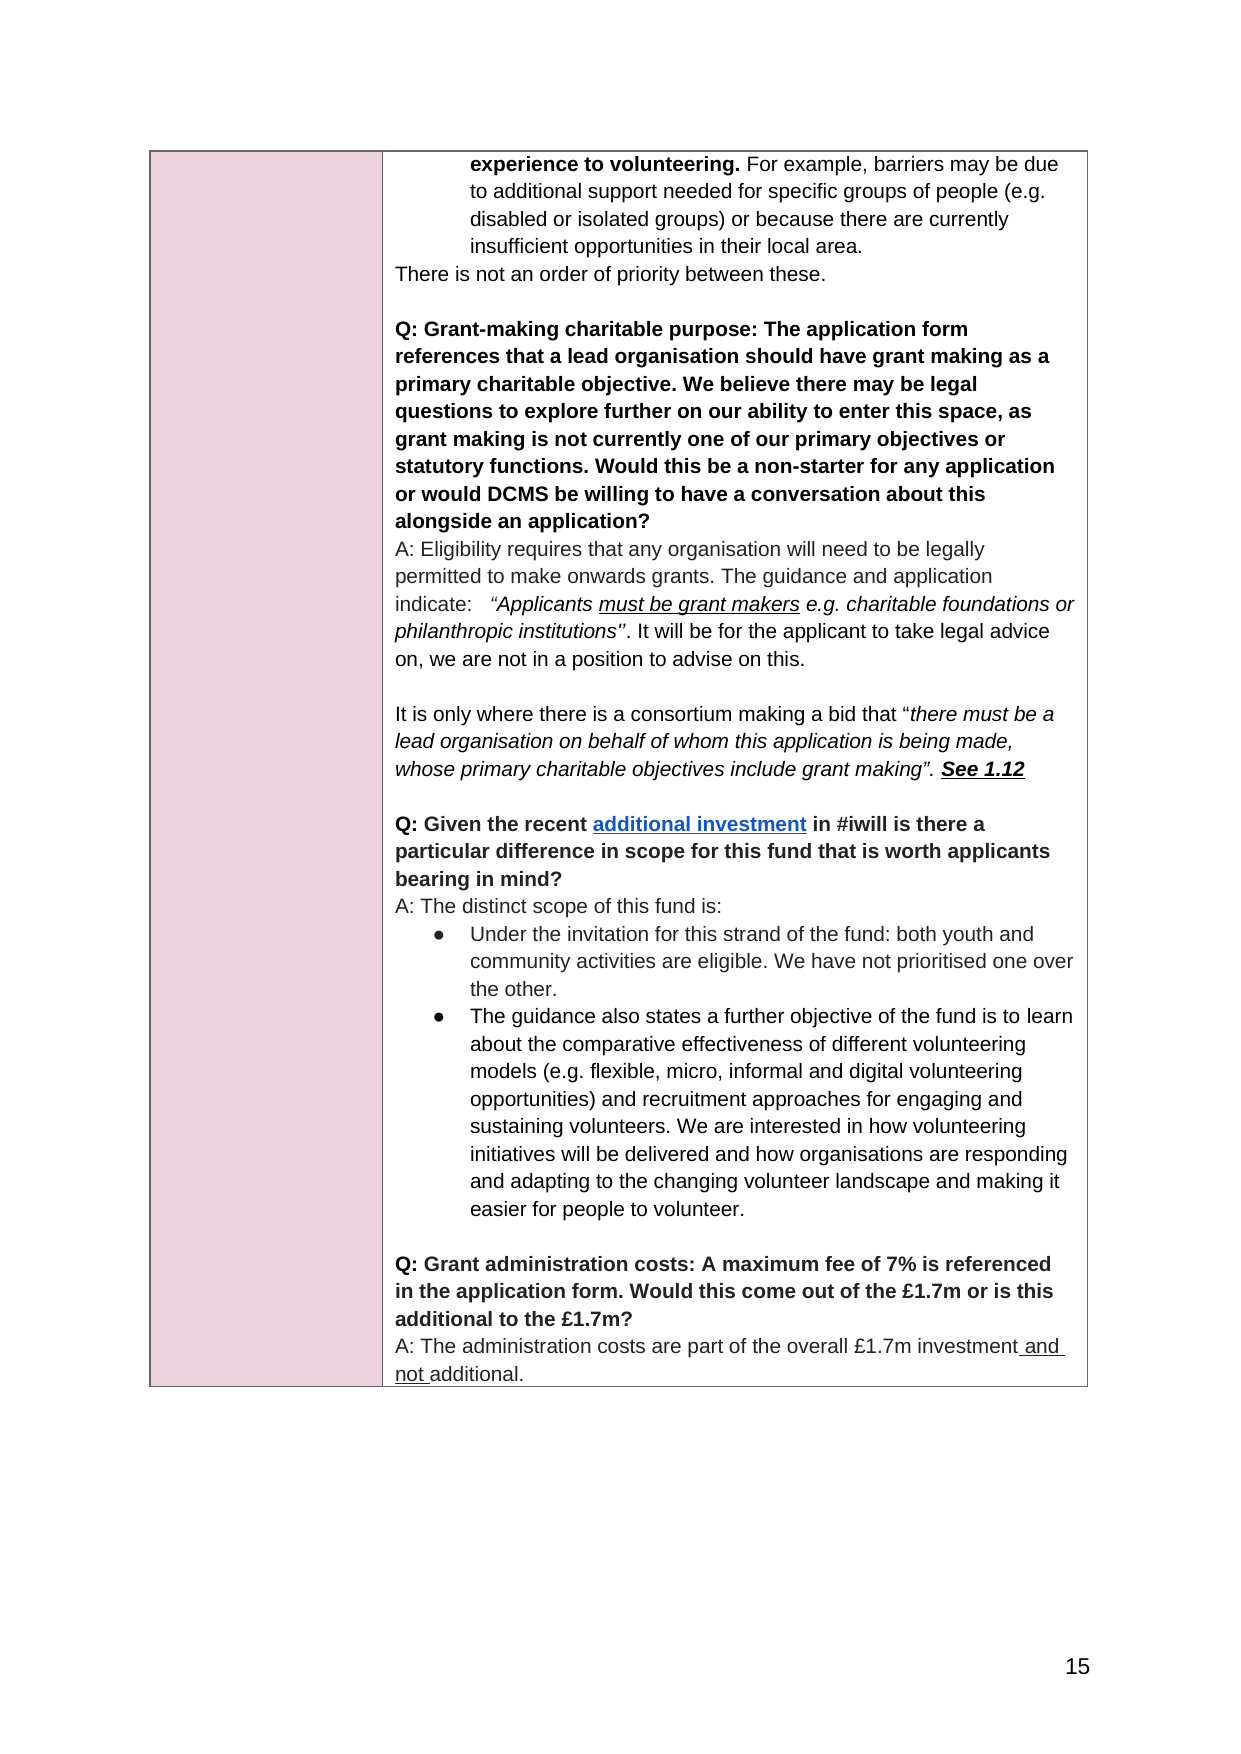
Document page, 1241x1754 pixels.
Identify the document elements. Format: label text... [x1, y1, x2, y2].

table_cell [151, 152, 382, 1386]
table_cell experience to volunteering. For example, barriers may be due to additional support needed for specific groups of people (e.g. disabled or isolated groups) or because there are currently insufficient opportunities in their local area. There is not an order of priority between these. Q: Grant-making charitable purpose: The application form references that a lead organisation should have grant making as a primary charitable objective. We believe there may be legal questions to explore further on our ability to enter this space, as grant making is not currently one of our primary objectives or statutory functions. Would this be a non-starter for any application or would DCMS be willing to have a conversation about this alongside an application? A: Eligibility requires that any organisation will need to be legally permitted to make onwards grants. The guidance and application indicate: “Applicants must be grant makers e.g. charitable foundations or philanthropic institutions'’. It will be for the applicant to take legal advice on, we are not in a position to advise on this. It is only where there is a consortium making a bid that “there must be a lead organisation on behalf of whom this application is being made, whose primary charitable objectives include grant making”. See 1.12 Q: Given the recent additional investment in #iwill is there a particular difference in scope for this fund that is worth applicants bearing in mind? A: The distinct scope of this fund is: Under the invitation for this strand of the fund: both youth and community activities are eligible. We have not prioritised one over the other. The guidance also states a further objective of the fund is to learn about the comparative effectiveness of different volunteering models (e.g. flexible, micro, informal and digital volunteering opportunities) and recruitment approaches for engaging and sustaining volunteers. We are interested in how volunteering initiatives will be delivered and how organisations are responding and adapting to the changing volunteer landscape and making it easier for people to volunteer. Q: Grant administration costs: A maximum fee of 7% is referenced in the application form. Would this come out of the £1.7m or is this additional to the £1.7m? A: The administration costs are part of the overall £1.7m investment and not additional. [383, 152, 1087, 1386]
